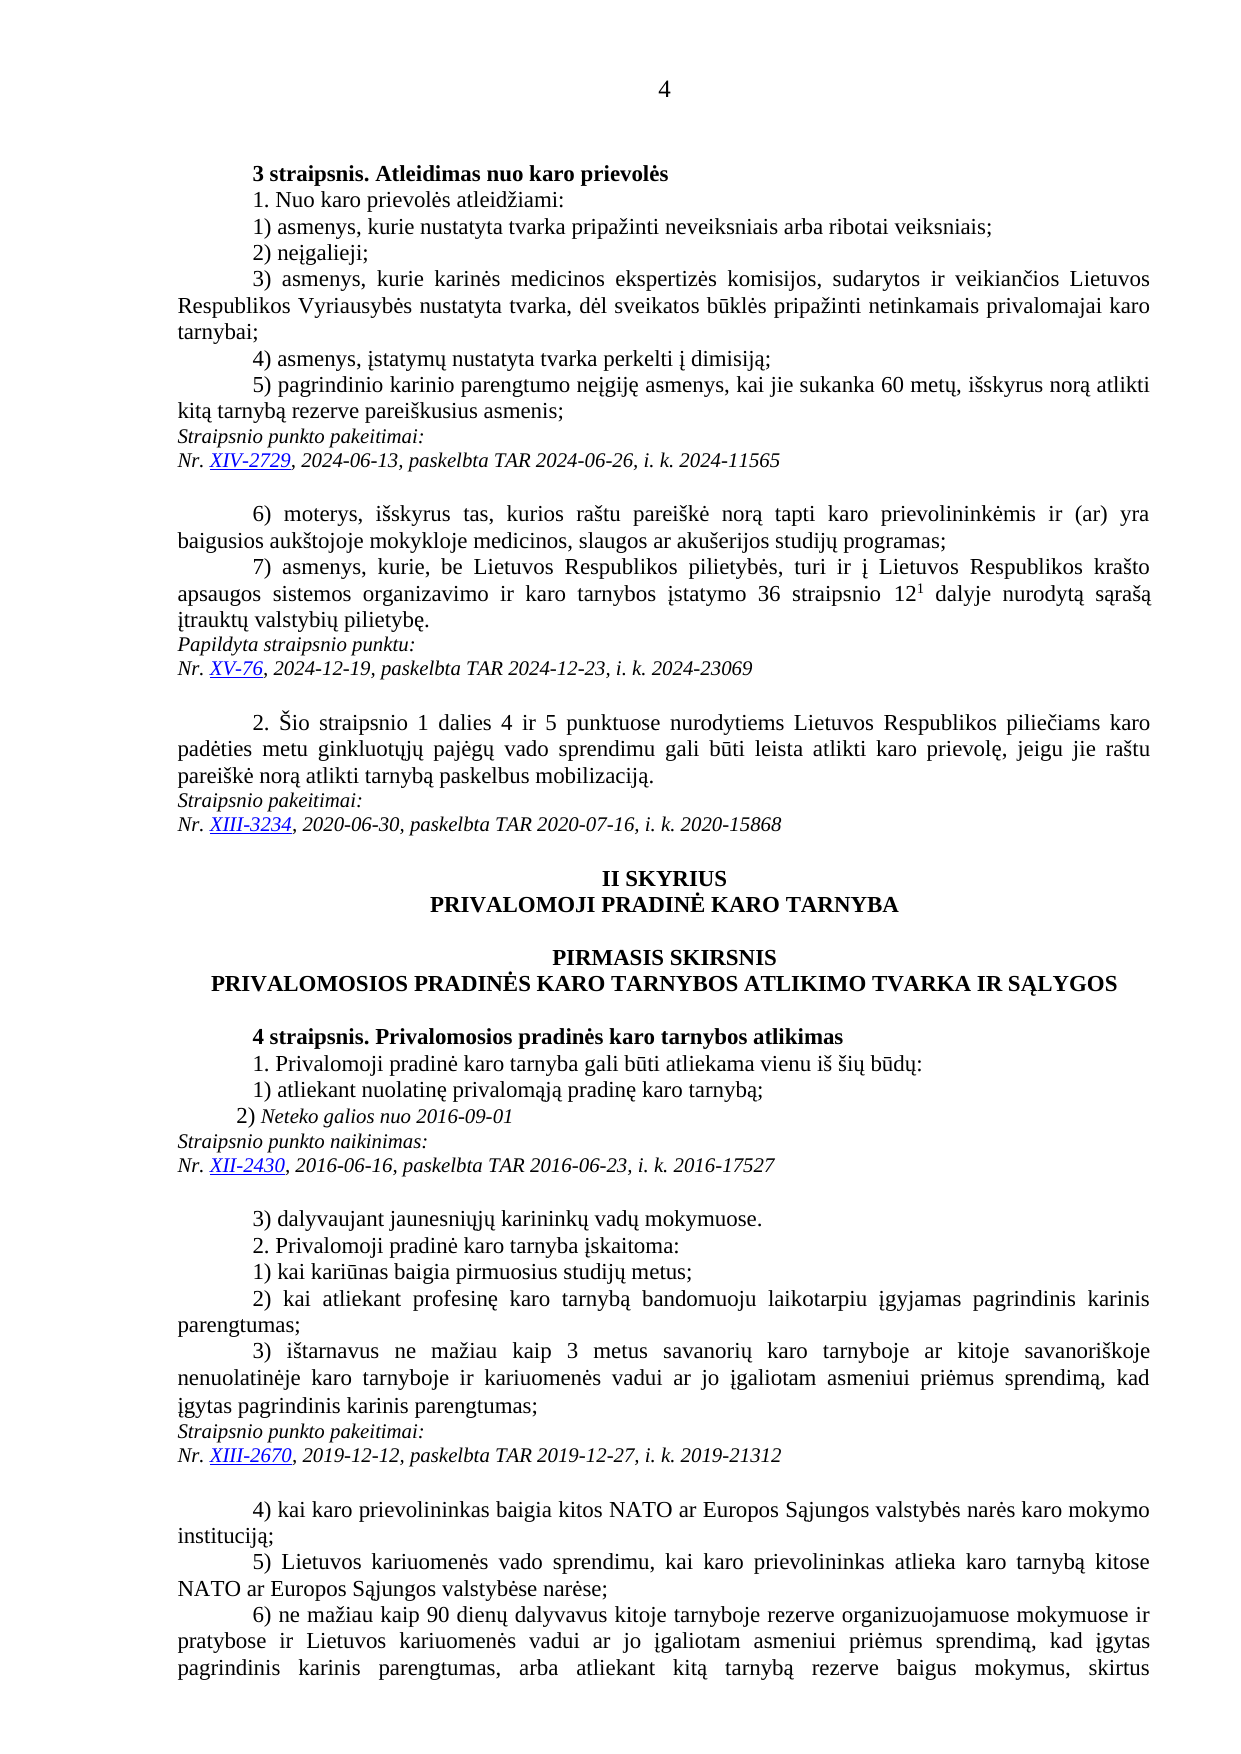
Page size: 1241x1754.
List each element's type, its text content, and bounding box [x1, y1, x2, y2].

text 2. Privalomoji pradinė karo tarnyba įskaitoma: [177, 1232, 1152, 1258]
text 2. Šio straipsnio 1 dalies 4 ir 5 punktuose nurodytiems Lietuvos Respublikos piliečiams karo padėties metu ginkluotųjų pajėgų vado sprendimu gali būti leista atlikti karo prievolę, jeigu jie raštu pareiškė norą atlikti tarnybą paskelbus mobilizaciją. [177, 709, 1152, 788]
text 4 straipsnis. Privalomosios pradinės karo tarnybos atlikimas [177, 1023, 1152, 1049]
text 7) asmenys, kurie, be Lietuvos Respublikos pilietybės, turi ir į Lietuvos Respublikos krašto apsaugos sistemos organizavimo ir karo tarnybos įstatymo 36 straipsnio 121 dalyje nurodytą sąrašą įtrauktų valstybių pilietybę. [177, 553, 1152, 632]
text 2) kai atliekant profesinę karo tarnybą bandomuoju laikotarpiu įgyjamas pagrindinis karinis parengtumas; [177, 1284, 1152, 1337]
text 3) dalyvaujant jaunesniųjų karininkų vadų mokymuose. [177, 1206, 1152, 1232]
text 2) neįgalieji; [177, 239, 1152, 266]
text Straipsnio pakeitimai: [177, 788, 1152, 812]
text 4) asmenys, įstatymų nustatyta tvarka perkelti į dimisiją; [177, 344, 1152, 371]
text PIRMASIS SKIRSNIS [177, 944, 1152, 971]
text 4) kai karo prievolininkas baigia kitos NATO ar Europos Sąjungos valstybės narės karo mokymo instituciją; [177, 1496, 1152, 1548]
text 6) ne mažiau kaip 90 dienų dalyvavus kitoje tarnyboje rezerve organizuojamuose mokymuose ir pratybose ir Lietuvos kariuomenės vadui ar jo įgaliotam asmeniui priėmus sprendimą, kad įgytas pagrindinis karinis parengtumas, arba atliekant kitą tarnybą rezerve baigus mokymus, skirtus [177, 1601, 1152, 1680]
text Nr. XIII-2670, 2019-12-12, paskelbta TAR 2019-12-27, i. k. 2019-21312 [177, 1443, 1152, 1467]
text Straipsnio punkto pakeitimai: [177, 1419, 1152, 1443]
text 5) pagrindinio karinio parengtumo neįgiję asmenys, kai jie sukanka 60 metų, išskyrus norą atlikti kitą tarnybą rezerve pareiškusius asmenis; [177, 371, 1152, 424]
text 3) asmenys, kurie karinės medicinos ekspertizės komisijos, sudarytos ir veikiančios Lietuvos Respublikos Vyriausybės nustatyta tvarka, dėl sveikatos būklės pripažinti netinkamais privalomajai karo tarnybai; [177, 266, 1152, 344]
text Straipsnio punkto pakeitimai: [177, 424, 1152, 448]
text Nr. XIII-3234, 2020-06-30, paskelbta TAR 2020-07-16, i. k. 2020-15868 [177, 812, 1152, 836]
text 1) atliekant nuolatinę privalomąją pradinę karo tarnybą; [177, 1076, 1152, 1102]
text Papildyta straipsnio punktu: [177, 632, 1152, 656]
text 6) moterys, išskyrus tas, kurios raštu pareiškė norą tapti karo prievolininkėmis ir (ar) yra baigusios aukštojoje mokykloje medicinos, slaugos ar akušerijos studijų programas; [177, 501, 1152, 553]
text 3) ištarnavus ne mažiau kaip 3 metus savanorių karo tarnyboje ar kitoje savanoriškoje nenuolatinėje karo tarnyboje ir kariuomenės vadui ar jo įgaliotam asmeniui priėmus sprendimą, kad įgytas pagrindinis karinis parengtumas; [177, 1337, 1152, 1419]
text PRIVALOMOJI PRADINĖ KARO TARNYBA [177, 891, 1152, 918]
text 5) Lietuvos kariuomenės vado sprendimu, kai karo prievolininkas atlieka karo tarnybą kitose NATO ar Europos Sąjungos valstybėse narėse; [177, 1548, 1152, 1601]
text Nr. XV-76, 2024-12-19, paskelbta TAR 2024-12-23, i. k. 2024-23069 [177, 656, 1152, 680]
text II SKYRIUS [177, 865, 1152, 891]
text 1) kai kariūnas baigia pirmuosius studijų metus; [177, 1258, 1152, 1284]
text PRIVALOMOSIOS PRADINĖS KARO TARNYBOS ATLIKIMO TVARKA IR SĄLYGOS [177, 971, 1152, 997]
text Nr. XII-2430, 2016-06-16, paskelbta TAR 2016-06-23, i. k. 2016-17527 [177, 1153, 1152, 1177]
text 1. Privalomoji pradinė karo tarnyba gali būti atliekama vienu iš šių būdų: [177, 1049, 1152, 1076]
text 1. Nuo karo prievolės atleidžiami: [177, 186, 1152, 213]
text 3 straipsnis. Atleidimas nuo karo prievolės [177, 160, 1152, 186]
text Nr. XIV-2729, 2024-06-13, paskelbta TAR 2024-06-26, i. k. 2024-11565 [177, 448, 1152, 472]
text 1) asmenys, kurie nustatyta tvarka pripažinti neveiksniais arba ribotai veiksniais; [177, 213, 1152, 239]
text Straipsnio punkto naikinimas: [177, 1129, 1152, 1153]
text 2) Neteko galios nuo 2016-09-01 [177, 1102, 1152, 1129]
